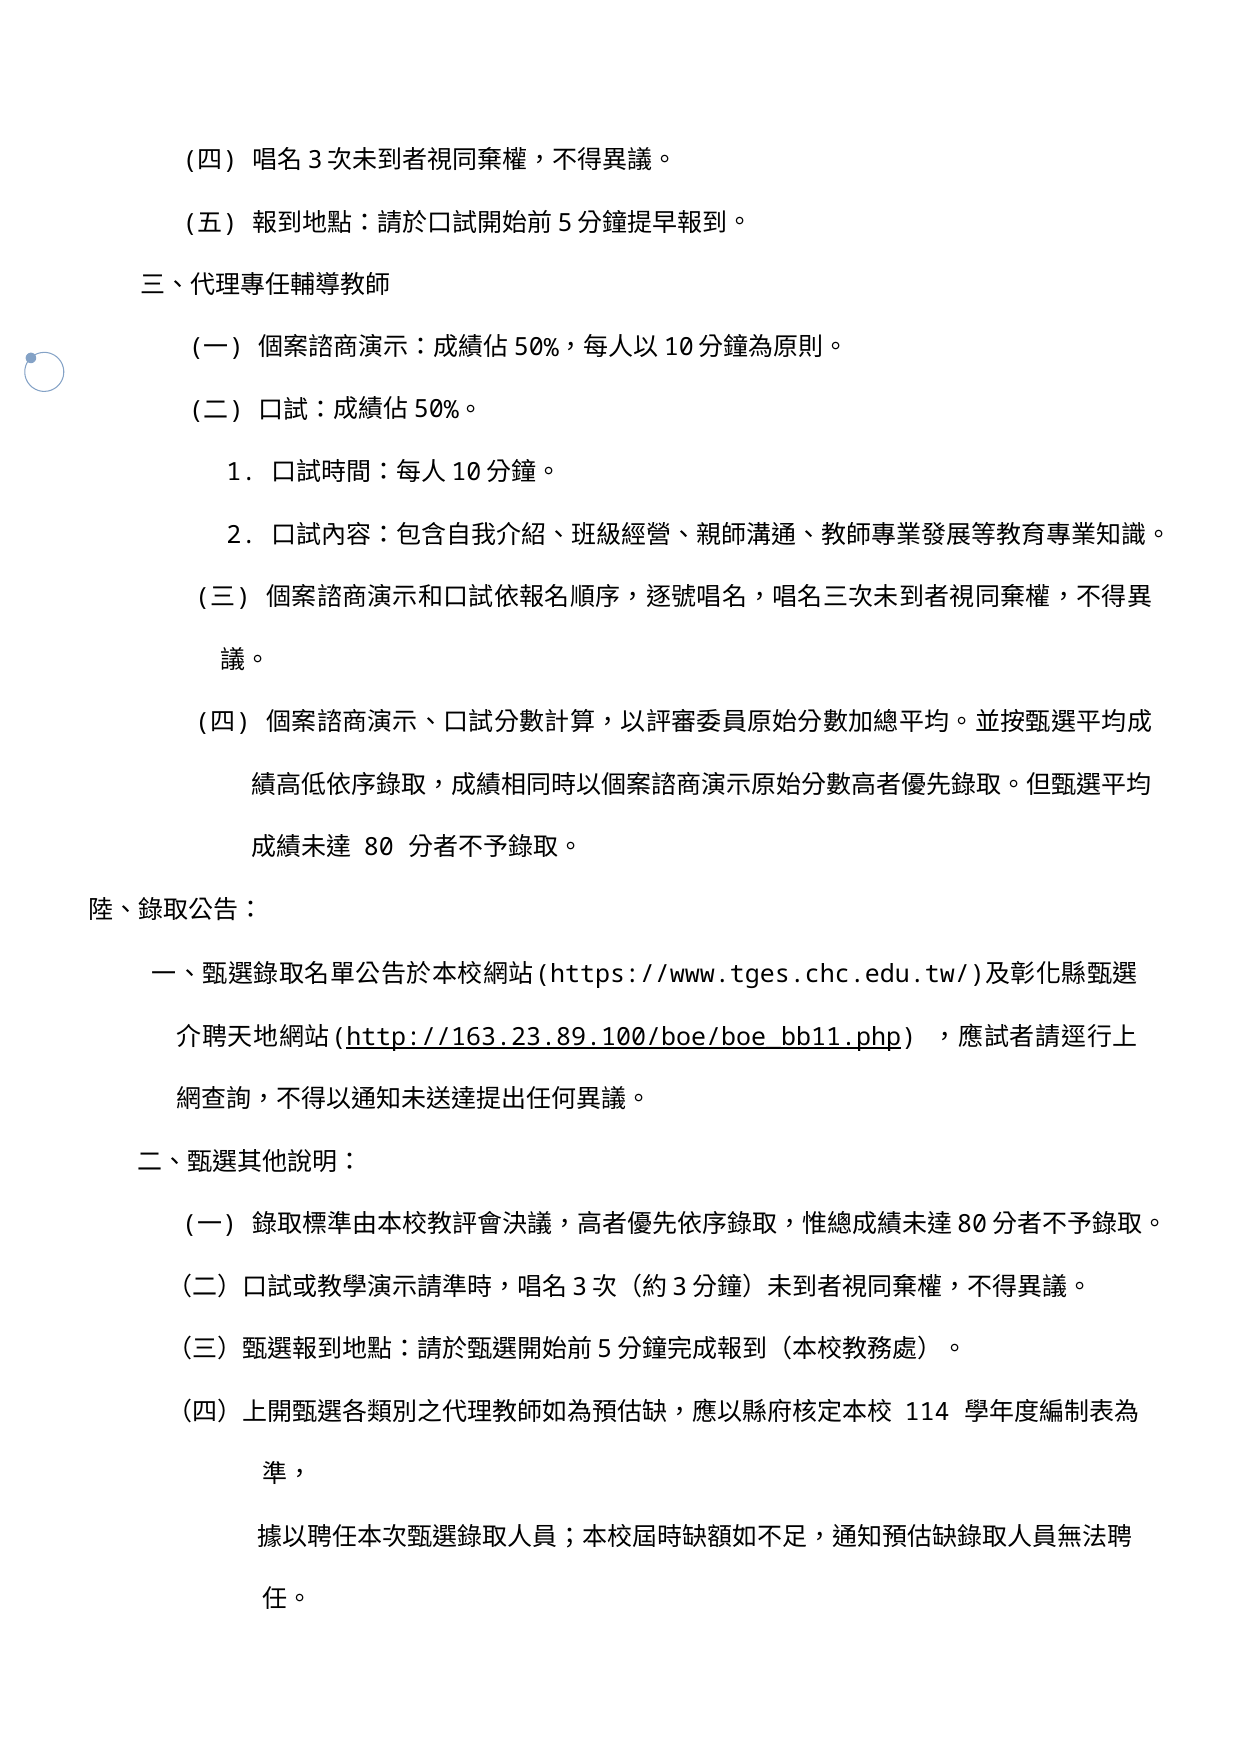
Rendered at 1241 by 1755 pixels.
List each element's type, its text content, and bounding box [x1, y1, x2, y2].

text 陸、錄取公告： [89, 866, 1152, 928]
text (一) 個案諮商演示：成績佔50%，每人以10分鐘為原則。 [189, 303, 1152, 366]
text （三）甄選報到地點：請於甄選開始前5分鐘完成報到（本校教務處）。 [137, 1305, 1152, 1368]
text 二、甄選其他說明： [137, 1118, 1152, 1180]
text （四）上開甄選各類別之代理教師如為預估缺，應以縣府核定本校 114 學年度編制表為準， [137, 1368, 1152, 1493]
text (一) 錄取標準由本校教評會決議，高者優先依序錄取，惟總成績未達80分者不予錄取。 [137, 1180, 1152, 1243]
text 2. 口試內容：包含自我介紹、班級經營、親師溝通、教師專業發展等教育專業知識。 [226, 491, 1152, 553]
text 三、代理專任輔導教師 [140, 241, 1148, 303]
text 一、甄選錄取名單公告於本校網站(https://www.tges.chc.edu.tw/)及彰化縣甄選介聘天地網站(http://163.23.89.100/boe/boe_bb11.php) ，應試者請逕行上網查詢，不得以通知未送達提出任何異議。 [89, 930, 1138, 1118]
text (四) 個案諮商演示、口試分數計算，以評審委員原始分數加總平均。並按甄選平均成績高低依序錄取，成績相同時以個案諮商演示原始分數高者優先錄取。但甄選平均成績未達 80 分者不予錄取。 [195, 678, 1152, 866]
text (五) 報到地點：請於口試開始前5分鐘提早報到。 [182, 178, 1152, 241]
text (四) 唱名3次未到者視同棄權，不得異議。 [182, 116, 1152, 178]
text （二）口試或教學演示請準時，唱名3次（約3分鐘）未到者視同棄權，不得異議。 [137, 1243, 1152, 1305]
text 據以聘任本次甄選錄取人員；本校屆時缺額如不足，通知預估缺錄取人員無法聘任。 [137, 1493, 1152, 1618]
text 1. 口試時間：每人10分鐘。 [226, 428, 1152, 491]
text (三) 個案諮商演示和口試依報名順序，逐號唱名，唱名三次未到者視同棄權，不得異議。 [195, 553, 1152, 678]
text (二) 口試：成績佔50%。 [189, 366, 1152, 428]
